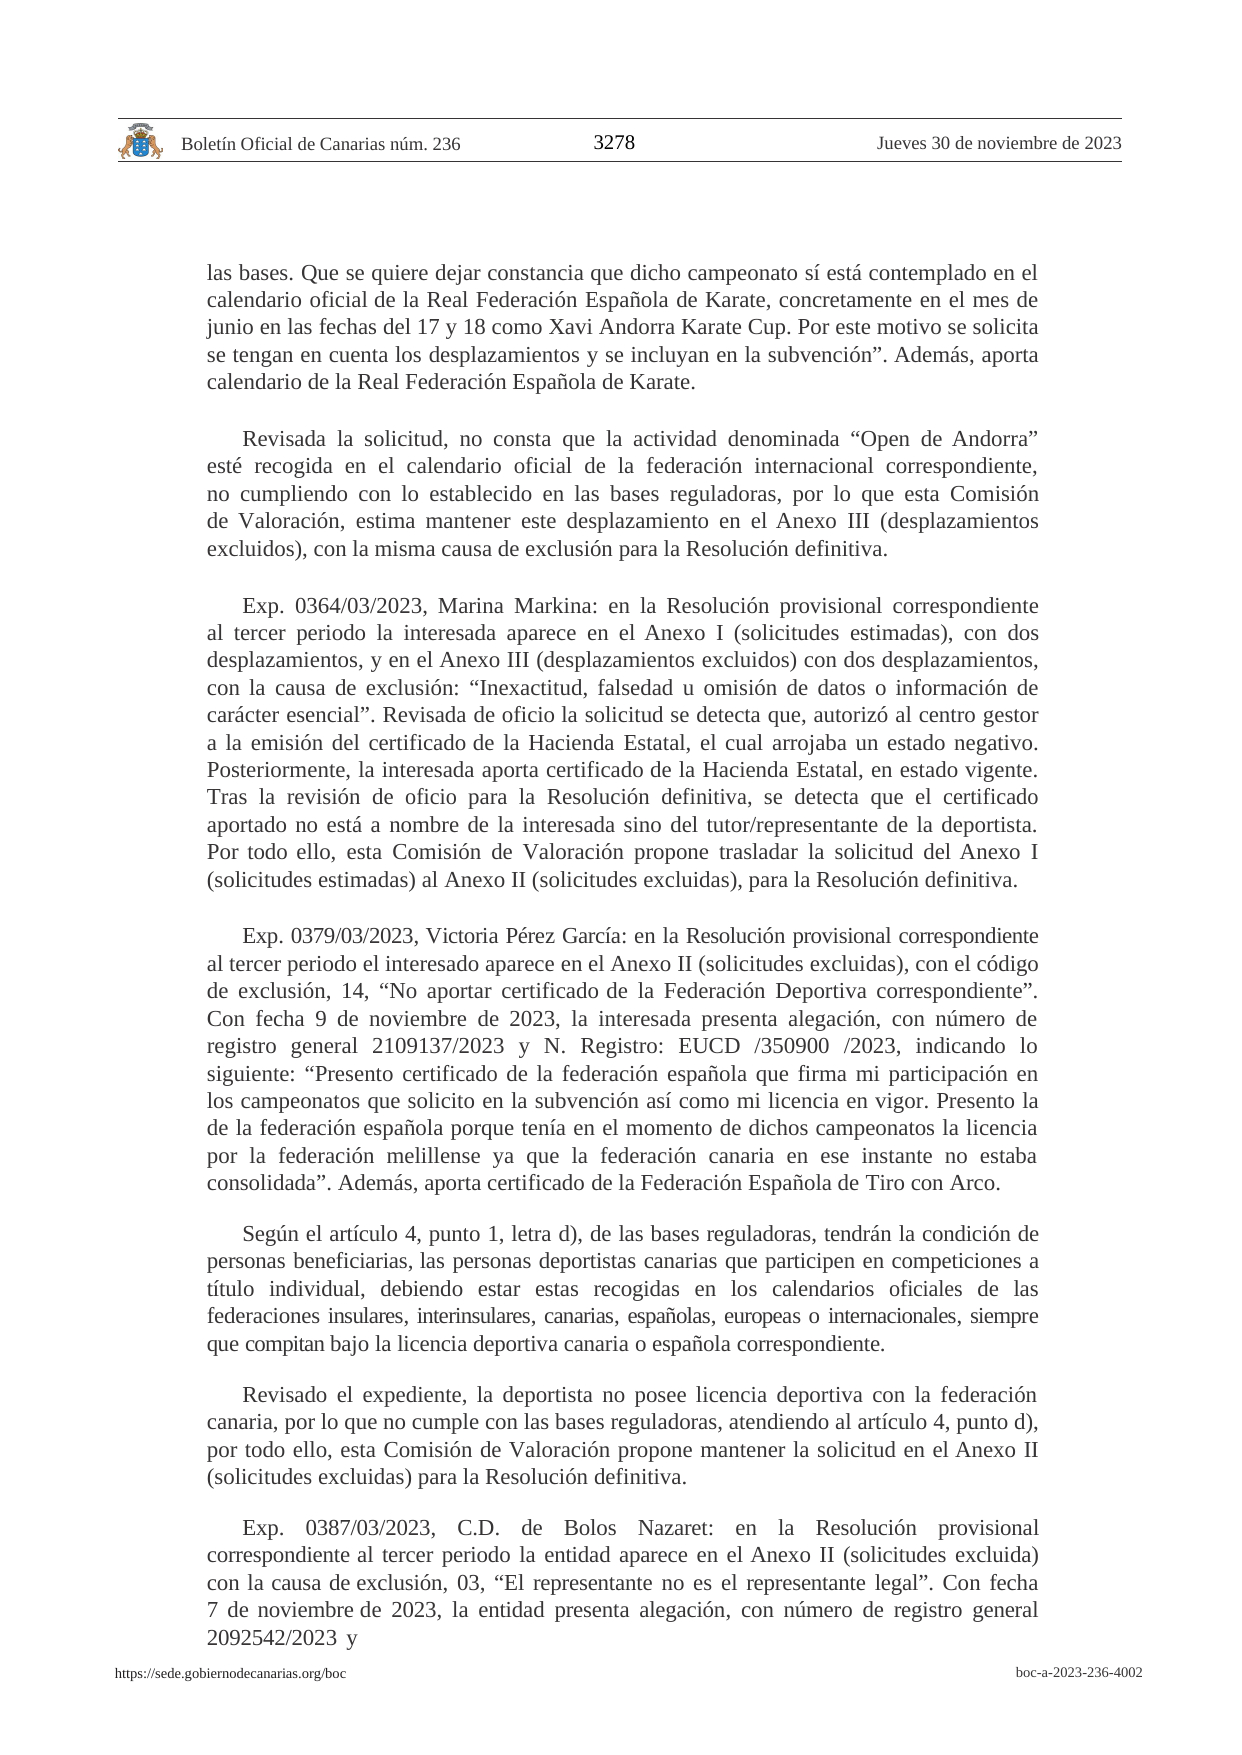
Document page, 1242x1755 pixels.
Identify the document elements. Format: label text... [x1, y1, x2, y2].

text Según el artículo 4, punto 1, letra d), de las bases reguladoras, tendrán la condición de personas beneficiarias, las personas deportistas canarias que participen en competiciones a título individual, debiendo estar estas recogidas en los calendarios oficiales de las federaciones insulares, interinsulares, canarias, españolas, europeas o internacionales, siempre que compitan bajo la licencia deportiva canaria o española correspondiente. [207, 1220, 1039, 1356]
text Exp. 0387/03/2023, C.D. de Bolos Nazaret: en la Resolución provisional correspondiente al tercer periodo la entidad aparece en el Anexo II (solicitudes excluida) con la causa de exclusión, 03, “El representante no es el representante legal”. Con fecha 7 de noviembre de 2023, la entidad presenta alegación, con número de registro general 2092542/2023 y [207, 1514, 1039, 1650]
text las bases. Que se quiere dejar constancia que dicho campeonato sí está contemplado en el calendario oficial de la Real Federación Española de Karate, concretamente en el mes de junio en las fechas del 17 y 18 como Xavi Andorra Karate Cup. Por este motivo se solicita se tengan en cuenta los desplazamientos y se incluyan en la subvención”. Además, aporta calendario de la Real Federación Española de Karate. [207, 258, 1039, 394]
text Exp. 0379/03/2023, Victoria Pérez García: en la Resolución provisional correspondiente al tercer periodo el interesado aparece en el Anexo II (solicitudes excluidas), con el código de exclusión, 14, “No aportar certificado de la Federación Deportiva correspondiente”. Con fecha 9 de noviembre de 2023, la interesada presenta alegación, con número de registro general 2109137/2023 y N. Registro: EUCD /350900 /2023, indicando lo siguiente: “Presento certificado de la federación española que firma mi participación en los campeonatos que solicito en la subvención así como mi licencia en vigor. Presento la de la federación española porque tenía en el momento de dichos campeonatos la licencia por la federación melillense ya que la federación canaria en ese instante no estaba consolidada”. Además, aporta certificado de la Federación Española de Tiro con Arco. [207, 923, 1039, 1196]
text Revisado el expediente, la deportista no posee licencia deportiva con la federación canaria, por lo que no cumple con las bases reguladoras, atendiendo al artículo 4, punto d), por todo ello, esta Comisión de Valoración propone mantener la solicitud en el Anexo II (solicitudes excluidas) para la Resolución definitiva. [207, 1381, 1039, 1489]
text Exp. 0364/03/2023, Marina Markina: en la Resolución provisional correspondiente al tercer periodo la interesada aparece en el Anexo I (solicitudes estimadas), con dos desplazamientos, y en el Anexo III (desplazamientos excluidos) con dos desplazamientos, con la causa de exclusión: “Inexactitud, falsedad u omisión de datos o información de carácter esencial”. Revisada de oficio la solicitud se detecta que, autorizó al centro gestor a la emisión del certificado de la Hacienda Estatal, el cual arrojaba un estado negativo. Posteriormente, la interesada aporta certificado de la Hacienda Estatal, en estado vigente. Tras la revisión de oficio para la Resolución definitiva, se detecta que el certificado aportado no está a nombre de la interesada sino del tutor/representante de la deportista. Por todo ello, esta Comisión de Valoración propone trasladar la solicitud del Anexo I (solicitudes estimadas) al Anexo II (solicitudes excluidas), para la Resolución definitiva. [207, 592, 1039, 892]
text Revisada la solicitud, no consta que la actividad denominada “Open de Andorra” esté recogida en el calendario oficial de la federación internacional correspondiente, no cumpliendo con lo establecido en las bases reguladoras, por lo que esta Comisión de Valoración, estima mantener este desplazamiento en el Anexo III (desplazamientos excluidos), con la misma causa de exclusión para la Resolución definitiva. [207, 425, 1039, 561]
